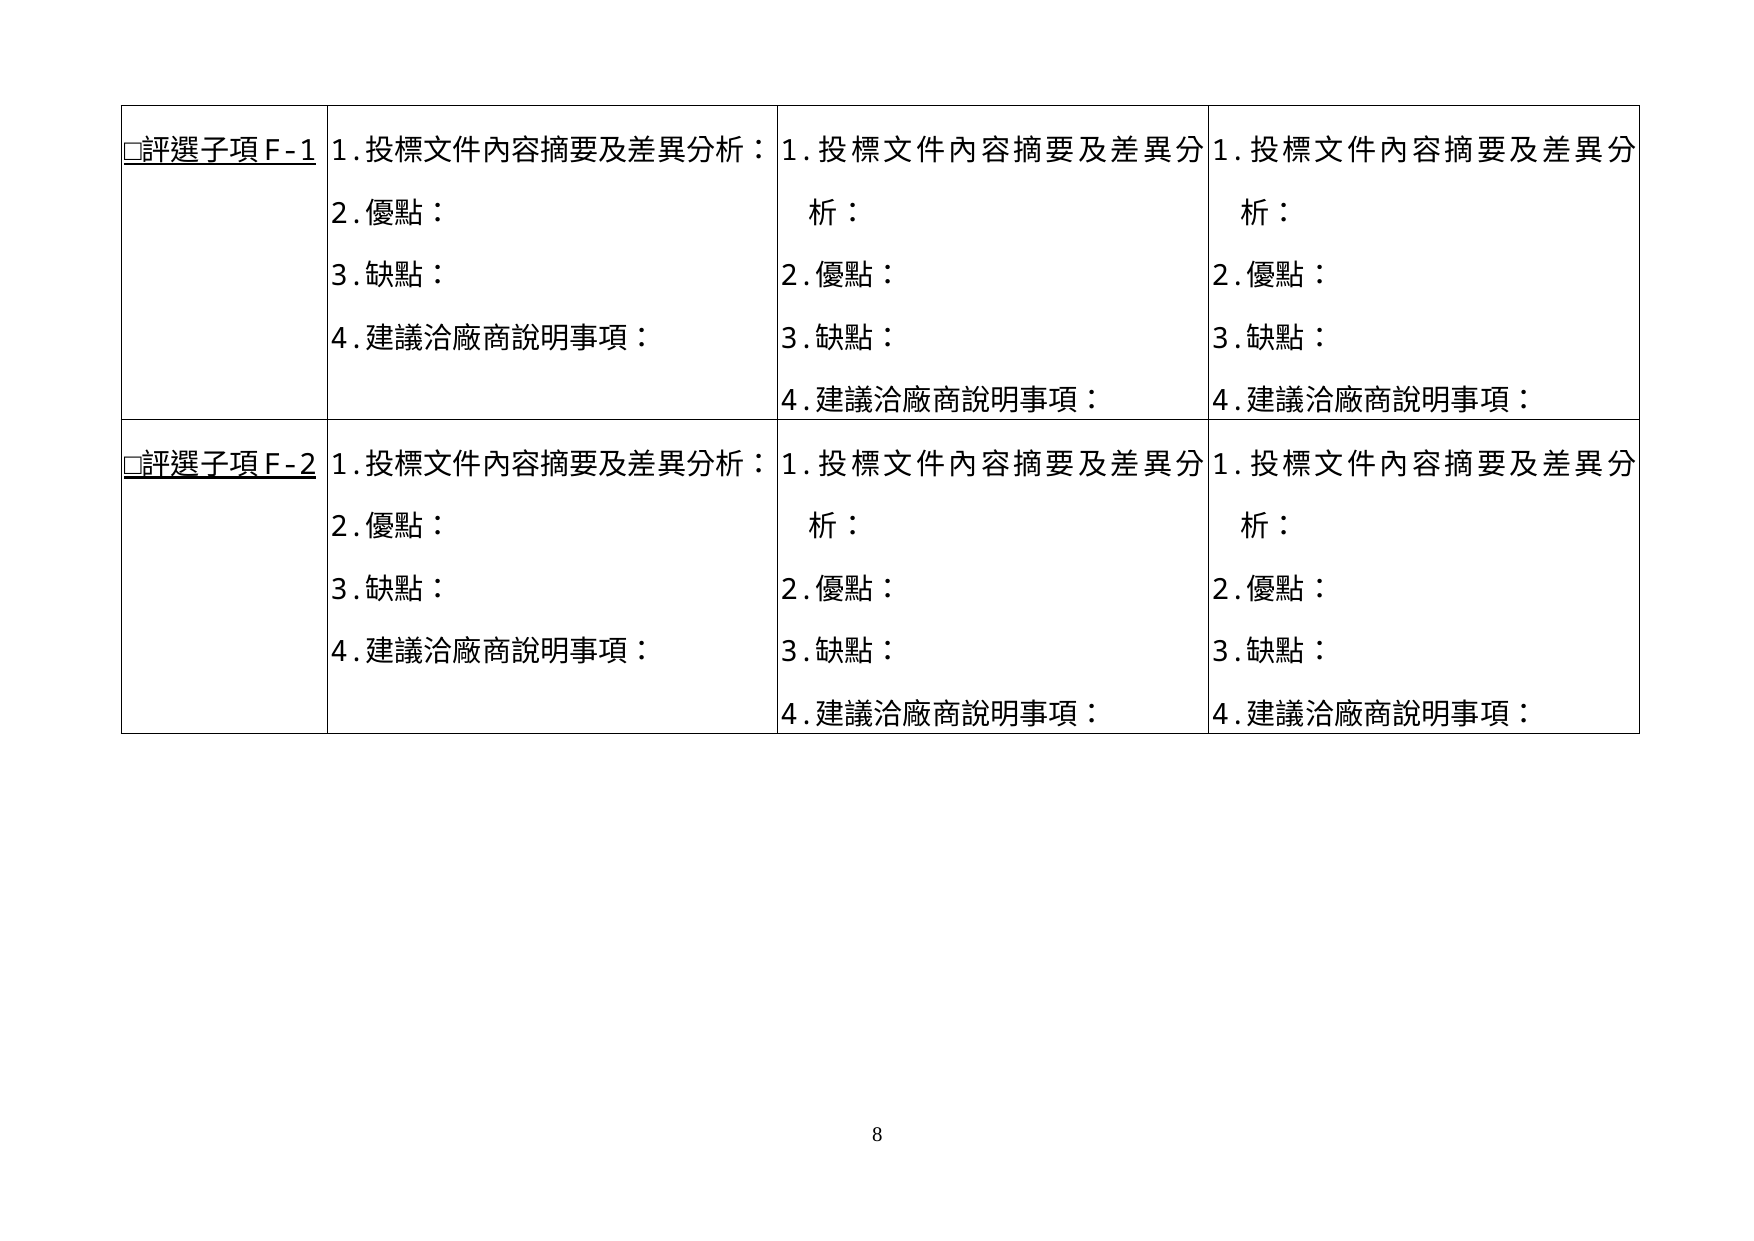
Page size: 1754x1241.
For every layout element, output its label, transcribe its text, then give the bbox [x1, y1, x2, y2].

table_cell 1.投標文件內容摘要及差異分析： 2.優點： 3.缺點： 4.建議洽廠商說明事項： [778, 106, 1208, 419]
table_cell 1.投標文件內容摘要及差異分析： 2.優點： 3.缺點： 4.建議洽廠商說明事項： [1209, 420, 1639, 732]
table_cell □評選子項F-2 [122, 420, 327, 732]
table_cell 1.投標文件內容摘要及差異分析： 2.優點： 3.缺點： 4.建議洽廠商說明事項： [1209, 106, 1639, 419]
table_cell □評選子項F-1 [122, 106, 327, 419]
table_cell 1.投標文件內容摘要及差異分析： 2.優點： 3.缺點： 4.建議洽廠商說明事項： [328, 106, 777, 419]
table_cell 1.投標文件內容摘要及差異分析： 2.優點： 3.缺點： 4.建議洽廠商說明事項： [778, 420, 1208, 732]
table_cell 1.投標文件內容摘要及差異分析： 2.優點： 3.缺點： 4.建議洽廠商說明事項： [328, 420, 777, 732]
